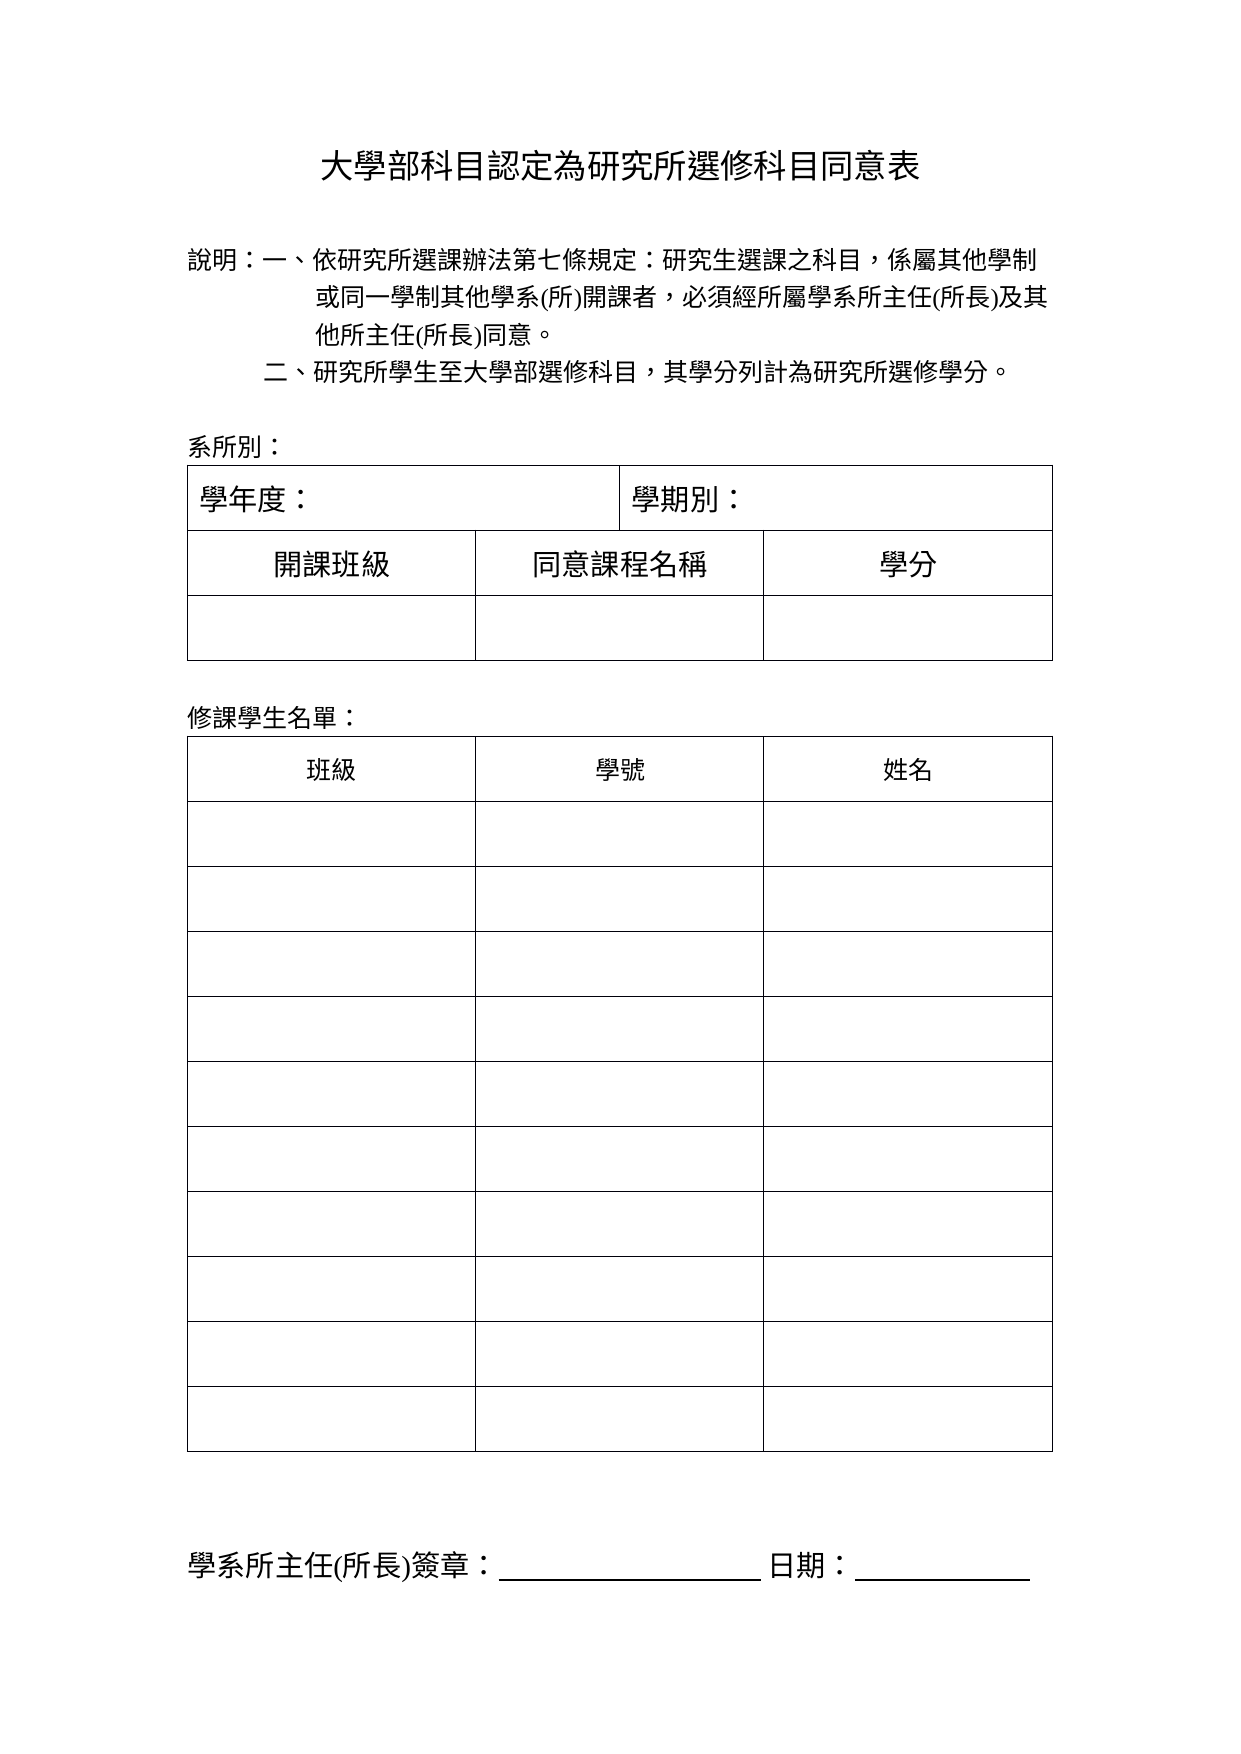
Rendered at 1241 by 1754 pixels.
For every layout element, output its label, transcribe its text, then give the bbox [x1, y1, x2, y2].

table_cell 同意課程名稱 [476, 531, 763, 594]
text 說明：一、依研究所選課辦法第七條規定：研究生選課之科目，係屬其他學制或同一學制其他學系(所)開課者，必須經所屬學系所主任(所長)及其他所主任(所長)同意。 [187, 239, 1058, 352]
table_cell [476, 1387, 763, 1451]
table_cell [188, 1257, 475, 1321]
table_cell [764, 1062, 1052, 1126]
table_cell [188, 867, 475, 931]
table_cell [764, 1257, 1052, 1321]
table_cell [764, 997, 1052, 1061]
table_cell [188, 1322, 475, 1386]
table_cell 學分 [764, 531, 1052, 594]
table_cell [476, 932, 763, 996]
table_cell [476, 1062, 763, 1126]
table_cell [188, 1192, 475, 1256]
table_cell [764, 1127, 1052, 1191]
table_cell [764, 596, 1052, 659]
text 修課學生名單： [187, 698, 1053, 736]
table_cell [764, 1192, 1052, 1256]
table_cell [188, 932, 475, 996]
table_cell [476, 1257, 763, 1321]
text 大學部科目認定為研究所選修科目同意表 [187, 127, 1053, 202]
table_header 姓名 [764, 737, 1052, 801]
table_cell [764, 802, 1052, 866]
table_cell [476, 596, 763, 659]
table_cell [476, 802, 763, 866]
text 系所別： [187, 427, 1124, 464]
table_header 學年度： [188, 466, 619, 529]
table_cell [188, 1387, 475, 1451]
table_cell [476, 997, 763, 1061]
table_cell [188, 1062, 475, 1126]
table_cell [764, 1322, 1052, 1386]
table_cell [764, 1387, 1052, 1451]
table_cell [764, 867, 1052, 931]
table_header 學號 [476, 737, 763, 801]
table_cell [188, 802, 475, 866]
table_cell [476, 1322, 763, 1386]
table_cell [764, 932, 1052, 996]
table_header 學期別： [620, 466, 1052, 529]
table_cell 開課班級 [188, 531, 475, 594]
table_cell [188, 596, 475, 659]
text 二、研究所學生至大學部選修科目，其學分列計為研究所選修學分。 [263, 352, 1124, 389]
text 學系所主任(所長)簽章： 日期： [187, 1527, 1053, 1602]
table_header 班級 [188, 737, 475, 801]
table_cell [188, 1127, 475, 1191]
table_cell [476, 1192, 763, 1256]
table_cell [476, 867, 763, 931]
table_cell [476, 1127, 763, 1191]
table_cell [188, 997, 475, 1061]
